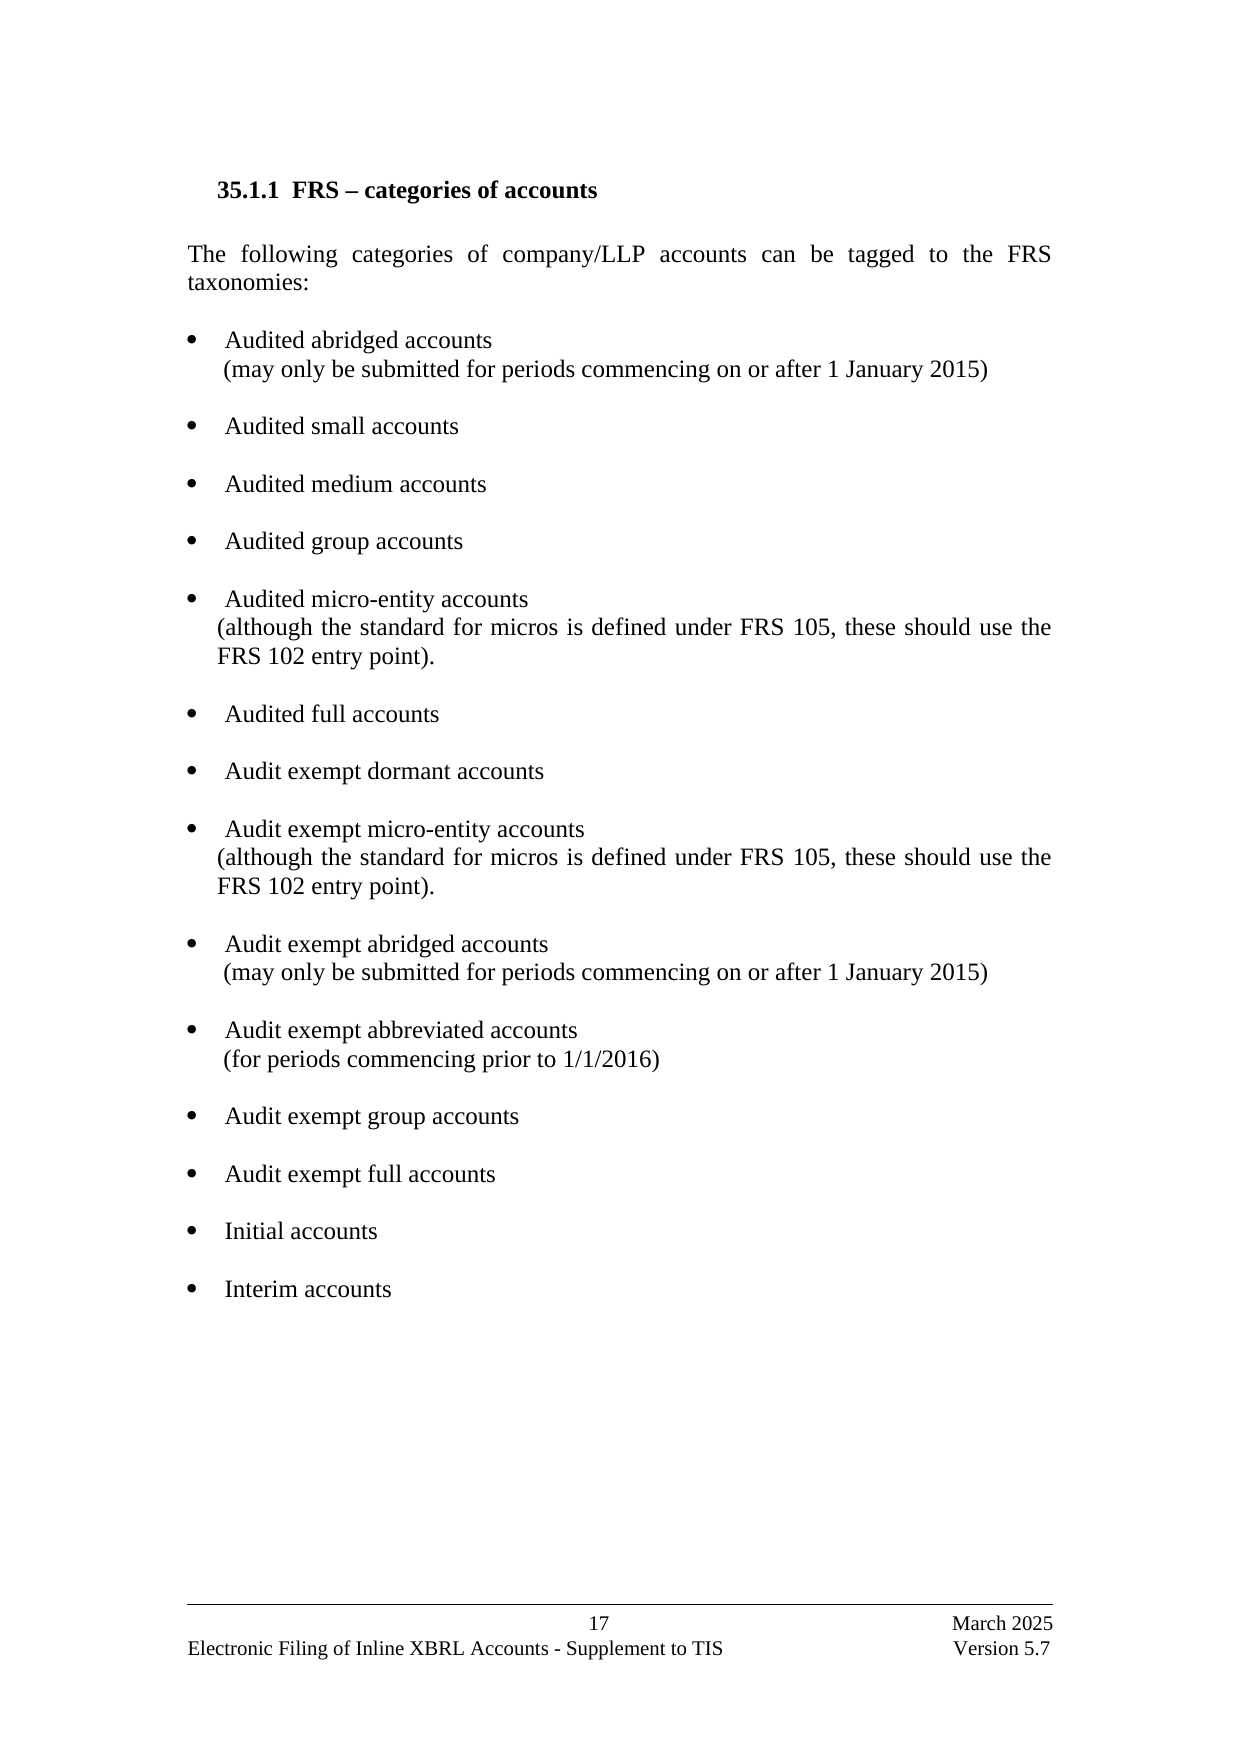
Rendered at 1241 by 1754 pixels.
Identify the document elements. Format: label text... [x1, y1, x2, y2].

list Audited group accounts [187, 526, 1053, 555]
text (may only be submitted for periods commencing on or after 1 January 2015) [217, 354, 1053, 382]
list Audit exempt dormant accounts [187, 756, 1053, 785]
text (although the standard for micros is defined under FRS 105, these should use the FRS 102 entry point). [217, 612, 1053, 670]
list Audited small accounts [187, 411, 1053, 440]
list Audit exempt abbreviated accounts [187, 1015, 1053, 1044]
list Initial accounts [187, 1216, 1053, 1245]
list Audited medium accounts [187, 469, 1053, 497]
subtitle FRS – categories of accounts [217, 175, 1053, 204]
text (for periods commencing prior to 1/1/2016) [217, 1044, 1053, 1072]
list Audit exempt micro-entity accounts [187, 814, 1053, 842]
list Audited abridged accounts [187, 325, 1053, 354]
list Audited full accounts [187, 699, 1053, 727]
list Audit exempt full accounts [187, 1159, 1053, 1187]
list Audited micro-entity accounts [187, 584, 1053, 612]
text The following categories of company/LLP accounts can be tagged to the FRS taxonomies: [187, 239, 1053, 296]
list Audit exempt group accounts [187, 1101, 1053, 1130]
list Interim accounts [187, 1274, 1053, 1302]
text (may only be submitted for periods commencing on or after 1 January 2015) [217, 957, 1053, 986]
list Audit exempt abridged accounts [187, 929, 1053, 957]
text (although the standard for micros is defined under FRS 105, these should use the FRS 102 entry point). [217, 842, 1053, 900]
